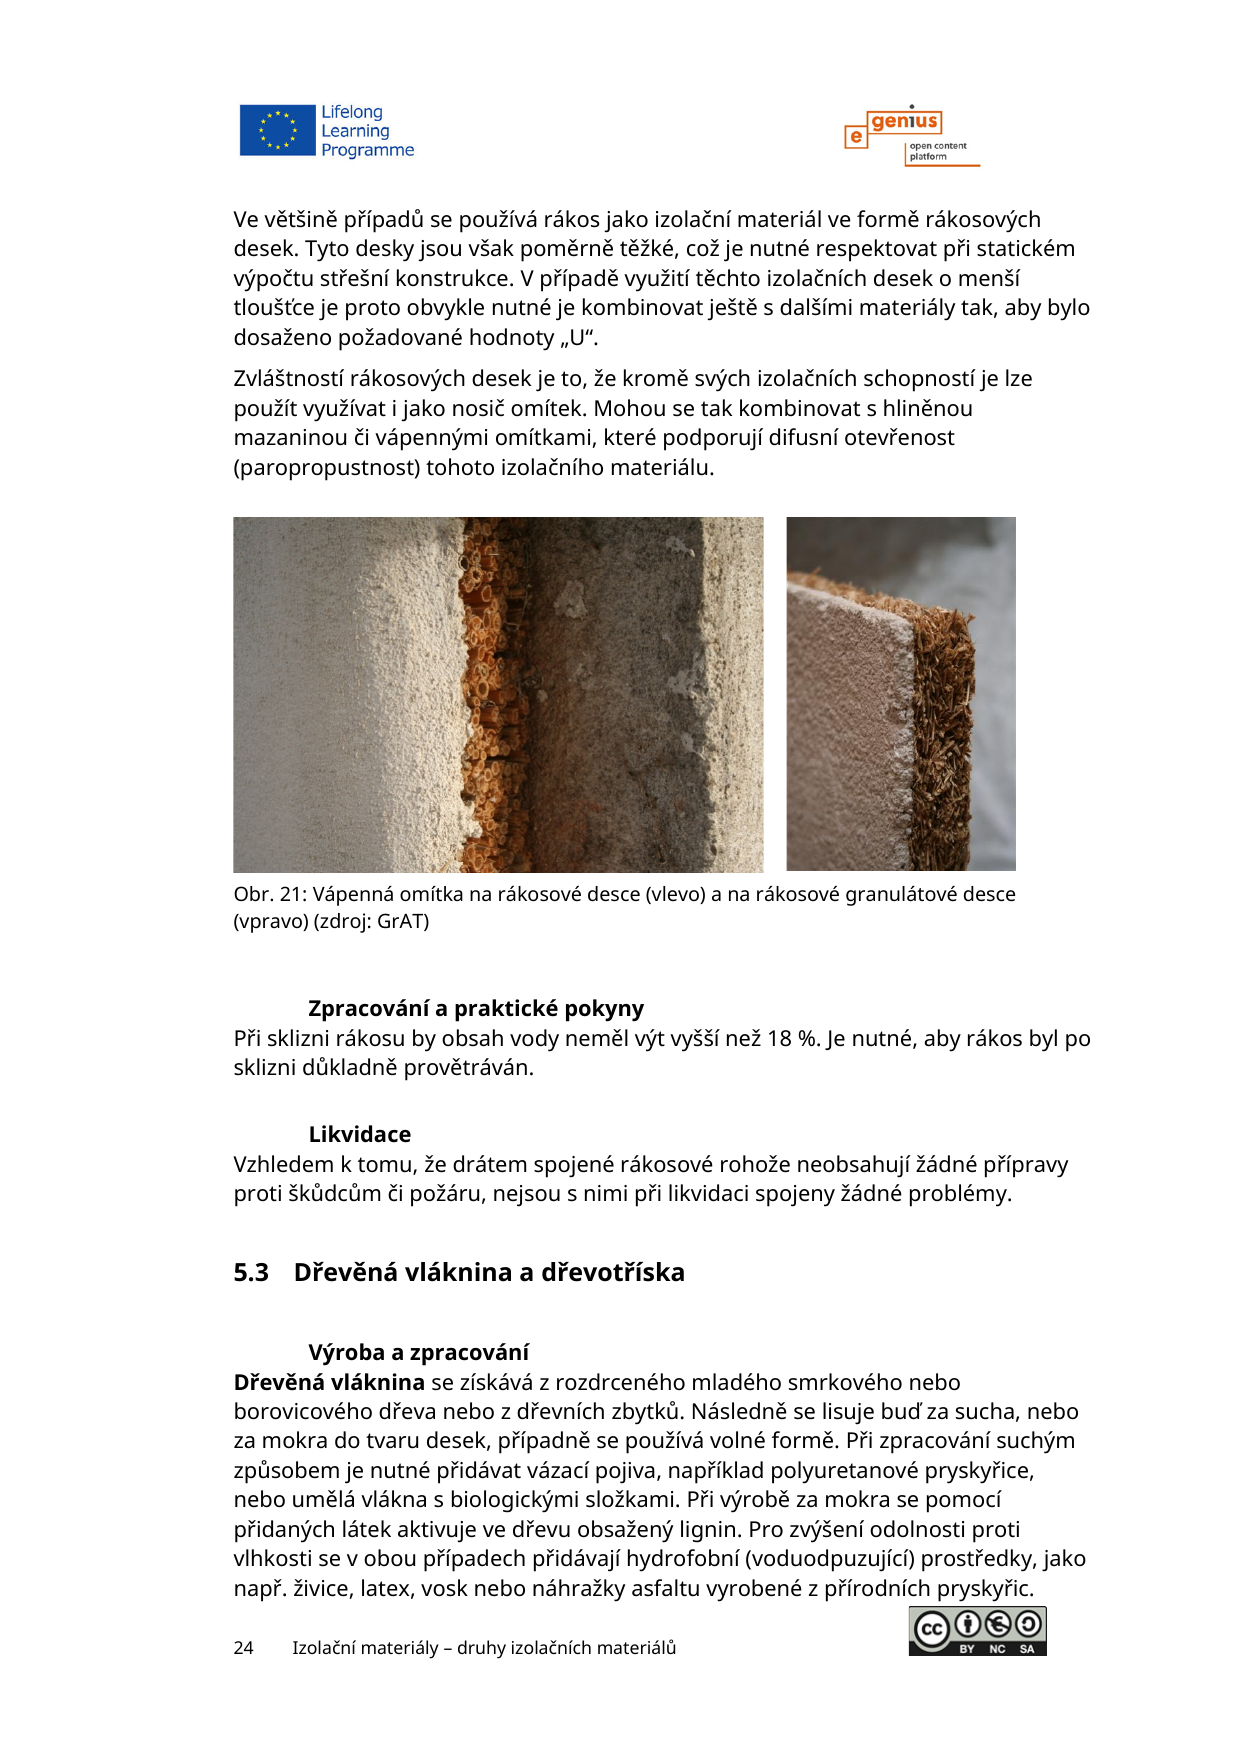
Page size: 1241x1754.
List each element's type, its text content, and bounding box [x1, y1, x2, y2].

text Obr. 21: Vápenná omítka na rákosové desce (vlevo) a na rákosové granulátové desce (vpravo) (zdroj: GrAT) [233, 881, 1093, 935]
text Ve většině případů se používá rákos jako izolační materiál ve formě rákosových desek. Tyto desky jsou však poměrně těžké, což je nutné respektovat při statickém výpočtu střešní konstrukce. V případě využití těchto izolačních desek o menší tloušťce je proto obvykle nutné je kombinovat ještě s dalšími materiály tak, aby bylo dosaženo požadované hodnoty „U“. [233, 203, 1093, 351]
subtitle Dřevěná vláknina a dřevotříska [233, 1257, 1093, 1287]
subtitle Výroba a zpracování [308, 1337, 1093, 1366]
text Zvláštností rákosových desek je to, že kromě svých izolačních schopností je lze použít využívat i jako nosič omítek. Mohou se tak kombinovat s hliněnou mazaninou či vápennými omítkami, které podporují difusní otevřenost (paropropustnost) tohoto izolačního materiálu. [233, 363, 1093, 481]
text Vzhledem k tomu, že drátem spojené rákosové rohože neobsahují žádné přípravy proti škůdcům či požáru, nejsou s nimi při likvidaci spojeny žádné problémy. [233, 1148, 1093, 1207]
subtitle Zpracování a praktické pokyny [308, 993, 1093, 1022]
text Při sklizni rákosu by obsah vody neměl výt vyšší než 18 %. Je nutné, aby rákos byl po sklizni důkladně provětráván. [233, 1022, 1093, 1081]
subtitle Likvidace [308, 1119, 1093, 1148]
text Dřevěná vláknina se získává z rozdrceného mladého smrkového nebo borovicového dřeva nebo z dřevních zbytků. Následně se lisuje buď za sucha, nebo za mokra do tvaru desek, případně se používá volné formě. Při zpracování suchým způsobem je nutné přidávat vázací pojiva, například polyuretanové pryskyřice, nebo umělá vlákna s biologickými složkami. Při výrobě za mokra se pomocí přidaných látek aktivuje ve dřevu obsažený lignin. Pro zvýšení odolnosti proti vlhkosti se v obou případech přidávají hydrofobní (voduodpuzující) prostředky, jako např. živice, latex, vosk nebo náhražky asfaltu vyrobené z přírodních pryskyřic. [233, 1366, 1093, 1602]
